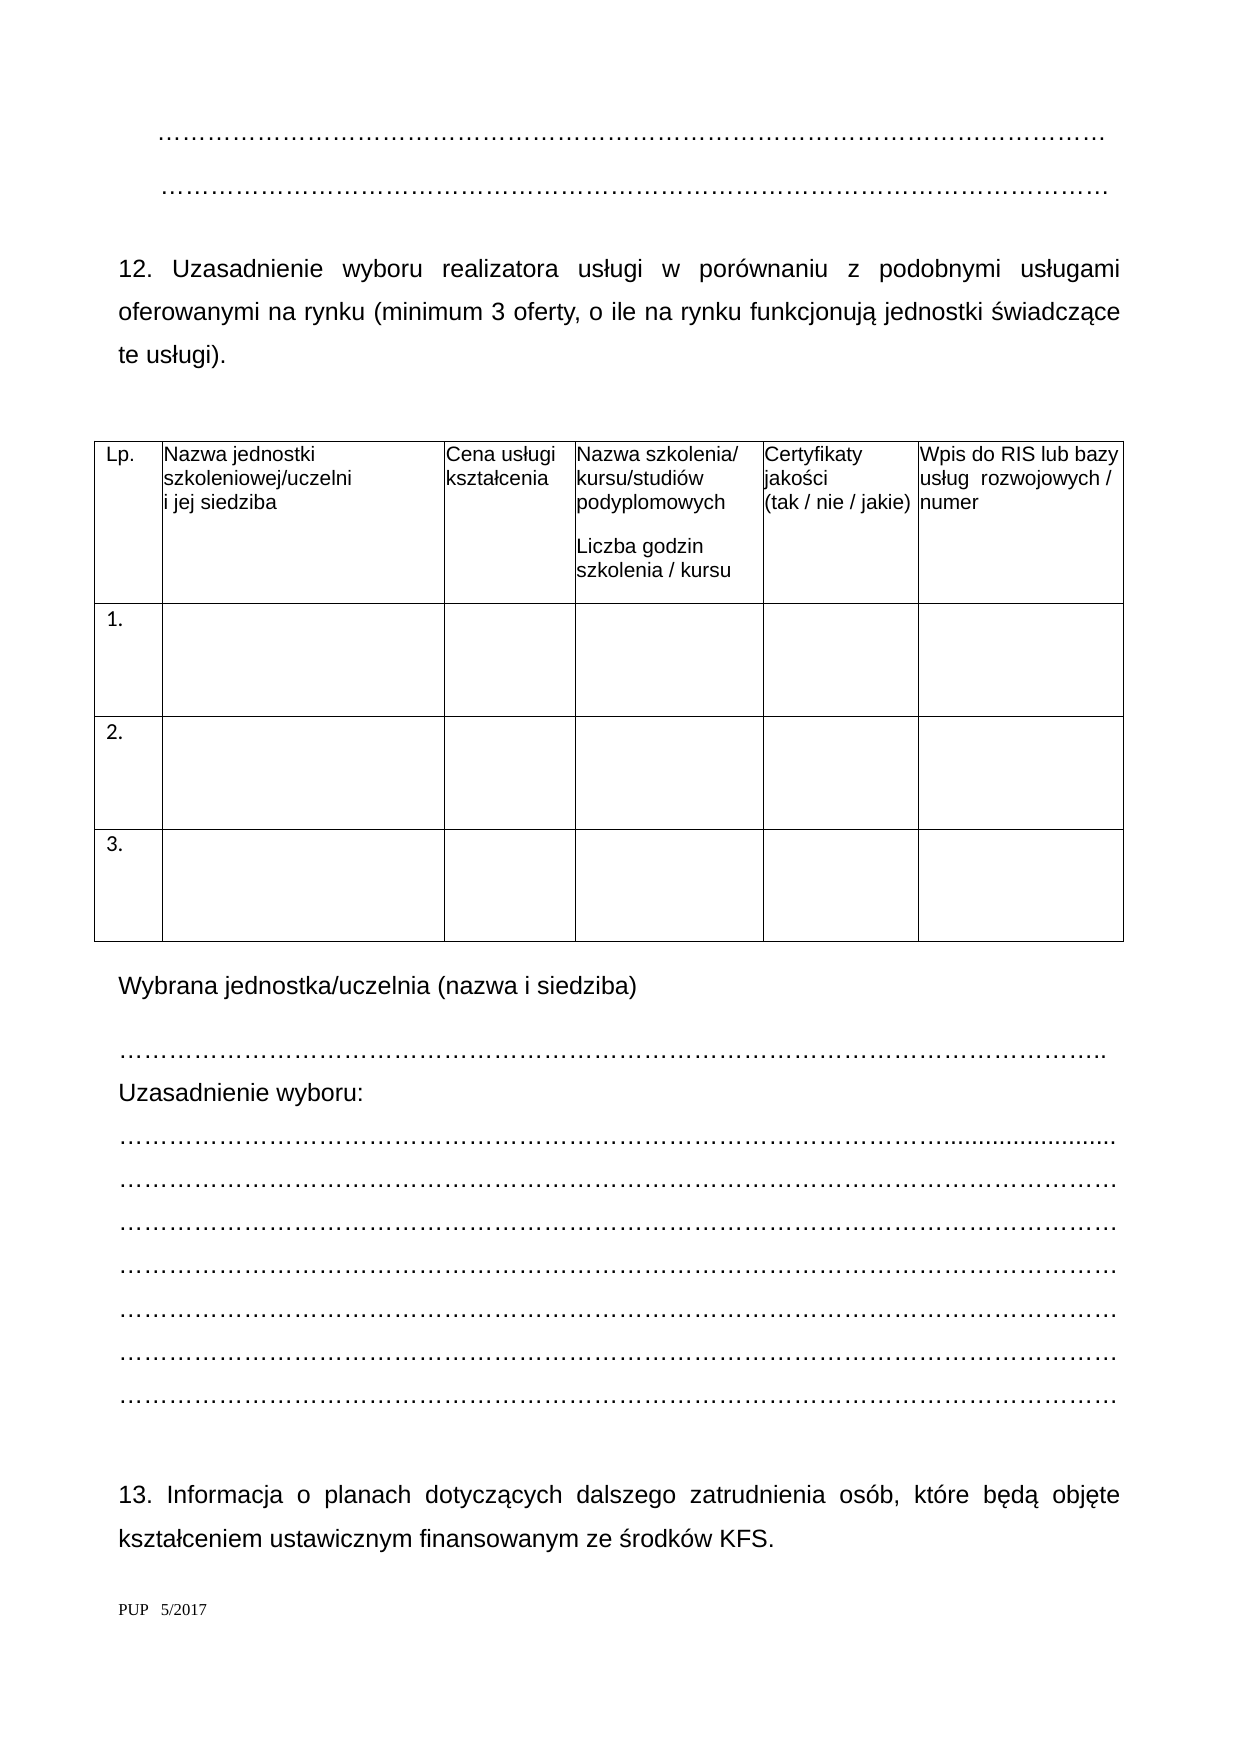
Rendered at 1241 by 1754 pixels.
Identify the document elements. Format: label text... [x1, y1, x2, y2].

table_cell [163, 717, 444, 828]
table_cell [919, 830, 1123, 941]
text ………………………………………………………………………………………………………..Uzasadnienie wyboru: ……………………………………………………………………………………….........................……………………………………………………………………………………………………………………………………………………………………………………………………………………………………………………………………………………………………………………………………………………………………………………………………………………………………………………………………………………………………………………………………………………………………………………………………………………………………………………………… [118, 1035, 1122, 1409]
text …………………………………………………………………………………………………… [118, 171, 1122, 200]
table_header Nazwa szkolenia/ kursu/studiów podyplomowych Liczba godzin szkolenia / kursu [576, 442, 763, 603]
table_header Certyfikaty jakości (tak / nie / jakie) [764, 442, 918, 603]
table_cell [576, 717, 763, 828]
table_cell 1. [95, 604, 162, 716]
table_cell [163, 830, 444, 941]
table_cell [764, 830, 918, 941]
text Wybrana jednostka/uczelnia (nazwa i siedziba) [118, 971, 1122, 1000]
table_cell [919, 717, 1123, 828]
table_cell [445, 717, 575, 828]
table_cell [764, 717, 918, 828]
table_cell [576, 830, 763, 941]
table_cell 2. [95, 717, 162, 828]
table_cell [919, 604, 1123, 716]
table_header Nazwa jednostki szkoleniowej/uczelni i jej siedziba [163, 442, 444, 603]
table_cell [576, 604, 763, 716]
table_header Wpis do RIS lub bazy usług rozwojowych / numer [919, 442, 1123, 603]
table_cell [445, 604, 575, 716]
table_cell [445, 830, 575, 941]
table_cell 3. [95, 830, 162, 941]
table_header Cena usługi kształcenia [445, 442, 575, 603]
table_header Lp. [95, 442, 162, 603]
table_cell [163, 604, 444, 716]
table_cell [764, 604, 918, 716]
text 12. Uzasadnienie wyboru realizatora usługi w porównaniu z podobnymi usługami oferowanymi na rynku (minimum 3 oferty, o ile na rynku funkcjonują jednostki świadczące te usługi). [118, 254, 1122, 369]
text 13. Informacja o planach dotyczących dalszego zatrudnienia osób, które będą objęte kształceniem ustawicznym finansowanym ze środków KFS. [118, 1481, 1122, 1552]
text …………………………………………………………………………………………………… [118, 117, 1122, 146]
